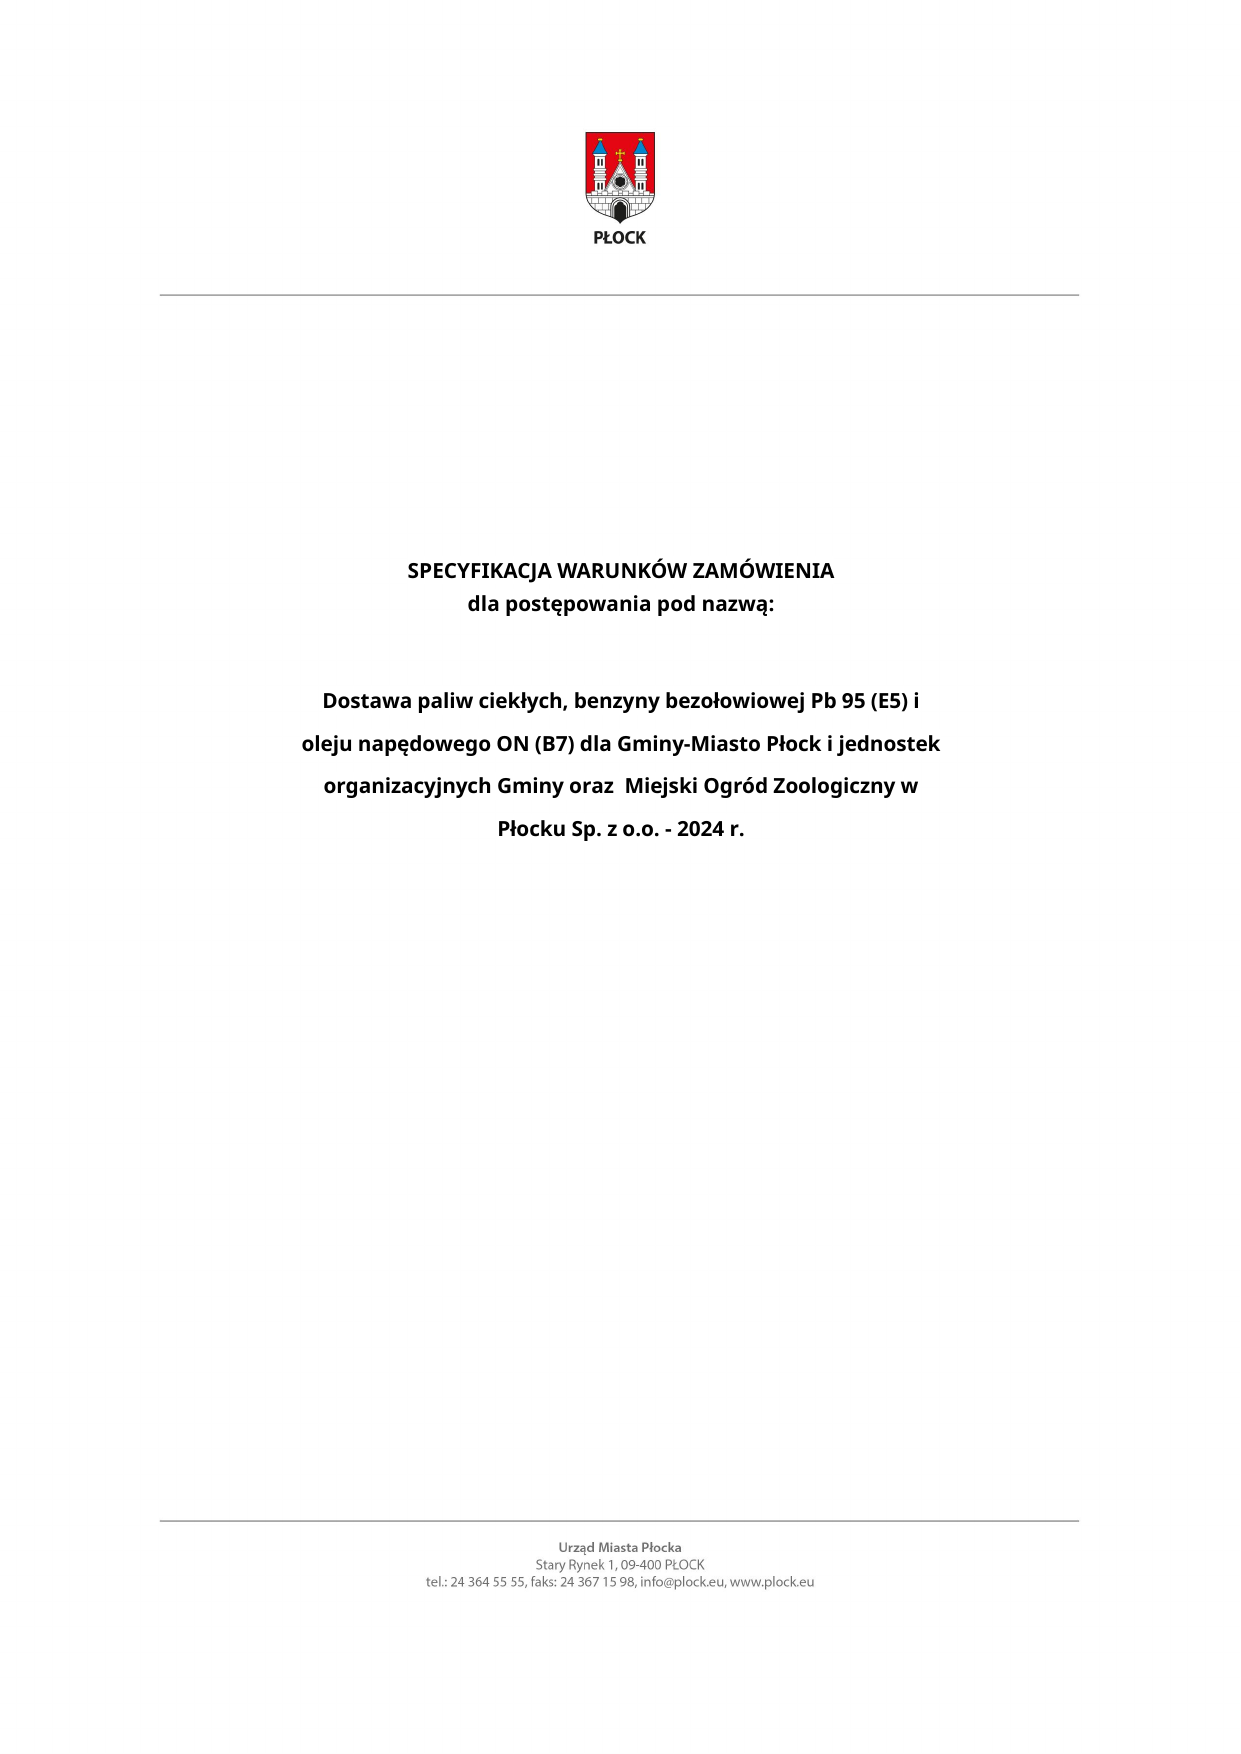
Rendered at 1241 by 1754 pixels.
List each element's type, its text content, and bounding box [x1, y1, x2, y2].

text SPECYFIKACJA WARUNKÓW ZAMÓWIENIA [149, 556, 1093, 584]
text dla postępowania pod nazwą: [149, 589, 1093, 617]
text Dostawa paliw ciekłych, benzyny bezołowiowej Pb 95 (E5) i oleju napędowego ON (B7) dla Gminy-Miasto Płock i jednostek organizacyjnych Gminy oraz Miejski Ogród Zoologiczny w Płocku Sp. z o.o. - 2024 r. [299, 686, 943, 843]
picture [0, 0, 1241, 1754]
